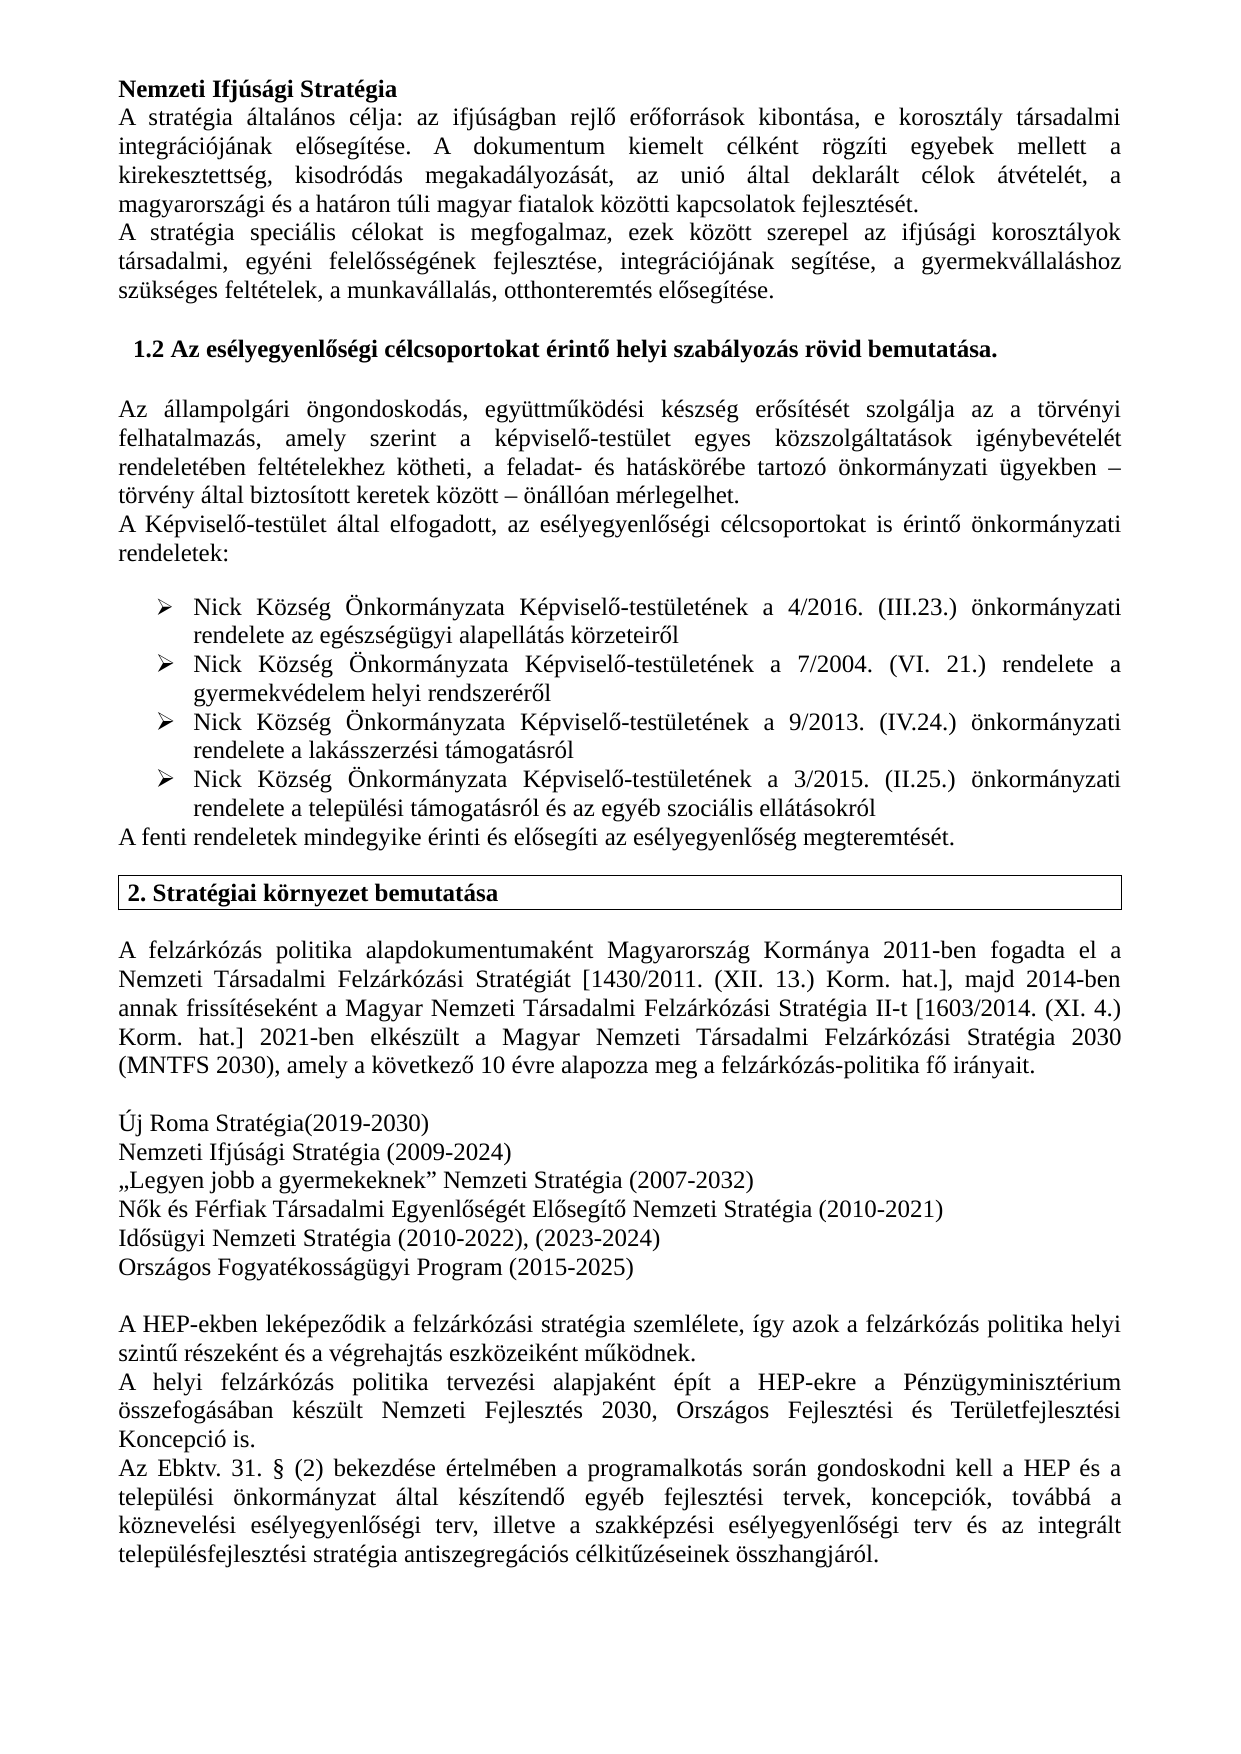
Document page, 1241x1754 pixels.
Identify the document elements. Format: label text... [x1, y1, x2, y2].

text Az állampolgári öngondoskodás, együttműködési készség erősítését szolgálja az a törvényi felhatalmazás, amely szerint a képviselő-testület egyes közszolgáltatások igénybevételét rendeletében feltételekhez kötheti, a feladat- és hatáskörébe tartozó önkormányzati ügyekben – törvény által biztosított keretek között – önállóan mérlegelhet. [118, 394, 1122, 509]
text Az Ebktv. 31. § (2) bekezdése értelmében a programalkotás során gondoskodni kell a HEP és a települési önkormányzat által készítendő egyéb fejlesztési tervek, koncepciók, továbbá a köznevelési esélyegyenlőségi terv, illetve a szakképzési esélyegyenlőségi terv és az integrált településfejlesztési stratégia antiszegregációs célkitűzéseinek összhangjáról. [118, 1453, 1122, 1568]
text „Legyen jobb a gyermekeknek” Nemzeti Stratégia (2007-2032) [118, 1165, 1122, 1194]
text A helyi felzárkózás politika tervezési alapjaként épít a HEP-ekre a Pénzügyminisztérium összefogásában készült Nemzeti Fejlesztés 2030, Országos Fejlesztési és Területfejlesztési Koncepció is. [118, 1367, 1122, 1453]
list Nick Község Önkormányzata Képviselő-testületének a 7/2004. (VI. 21.) rendelete a gyermekvédelem helyi rendszeréről [156, 649, 1122, 707]
text A Képviselő-testület által elfogadott, az esélyegyenlőségi célcsoportokat is érintő önkormányzati rendeletek: [118, 509, 1122, 567]
text Nők és Férfiak Társadalmi Egyenlőségét Elősegítő Nemzeti Stratégia (2010-2021) [118, 1194, 1122, 1223]
text A HEP-ekben leképeződik a felzárkózási stratégia szemlélete, így azok a felzárkózás politika helyi szintű részeként és a végrehajtás eszközeiként működnek. [118, 1309, 1122, 1367]
text A fenti rendeletek mindegyike érinti és elősegíti az esélyegyenlőség megteremtését. [118, 822, 1122, 850]
text Nemzeti Ifjúsági Stratégia (2009-2024) [118, 1137, 1122, 1165]
text Új Roma Stratégia(2019-2030) [118, 1108, 1122, 1137]
text A stratégia speciális célokat is megfogalmaz, ezek között szerepel az ifjúsági korosztályok társadalmi, egyéni felelősségének fejlesztése, integrációjának segítése, a gyermekvállaláshoz szükséges feltételek, a munkavállalás, otthonteremtés elősegítése. [118, 217, 1122, 304]
list Nick Község Önkormányzata Képviselő-testületének a 4/2016. (III.23.) önkormányzati rendelete az egészségügyi alapellátás körzeteiről [156, 592, 1122, 649]
list Nick Község Önkormányzata Képviselő-testületének a 3/2015. (II.25.) önkormányzati rendelete a települési támogatásról és az egyéb szociális ellátásokról [156, 764, 1122, 822]
list Az esélyegyenlőségi célcsoportokat érintő helyi szabályozás rövid bemutatása. [133, 334, 1122, 363]
text Idősügyi Nemzeti Stratégia (2010-2022), (2023-2024) [118, 1223, 1122, 1252]
text A felzárkózás politika alapdokumentumaként Magyarország Kormánya 2011-ben fogadta el a Nemzeti Társadalmi Felzárkózási Stratégiát [1430/2011. (XII. 13.) Korm. hat.], majd 2014-ben annak frissítéseként a Magyar Nemzeti Társadalmi Felzárkózási Stratégia II-t [1603/2014. (XI. 4.) Korm. hat.] 2021-ben elkészült a Magyar Nemzeti Társadalmi Felzárkózási Stratégia 2030 (MNTFS 2030), amely a következő 10 évre alapozza meg a felzárkózás-politika fő irányait. [118, 935, 1122, 1079]
text A stratégia általános célja: az ifjúságban rejlő erőforrások kibontása, e korosztály társadalmi integrációjának elősegítése. A dokumentum kiemelt célként rögzíti egyebek mellett a kirekesztettség, kisodródás megakadályozását, az unió által deklarált célok átvételét, a magyarországi és a határon túli magyar fiatalok közötti kapcsolatok fejlesztését. [118, 102, 1122, 217]
subtitle 2. Stratégiai környezet bemutatása [119, 876, 1121, 909]
text Nemzeti Ifjúsági Stratégia [118, 74, 1122, 102]
text Országos Fogyatékosságügyi Program (2015-2025) [118, 1252, 1122, 1280]
list Nick Község Önkormányzata Képviselő-testületének a 9/2013. (IV.24.) önkormányzati rendelete a lakásszerzési támogatásról [156, 707, 1122, 764]
